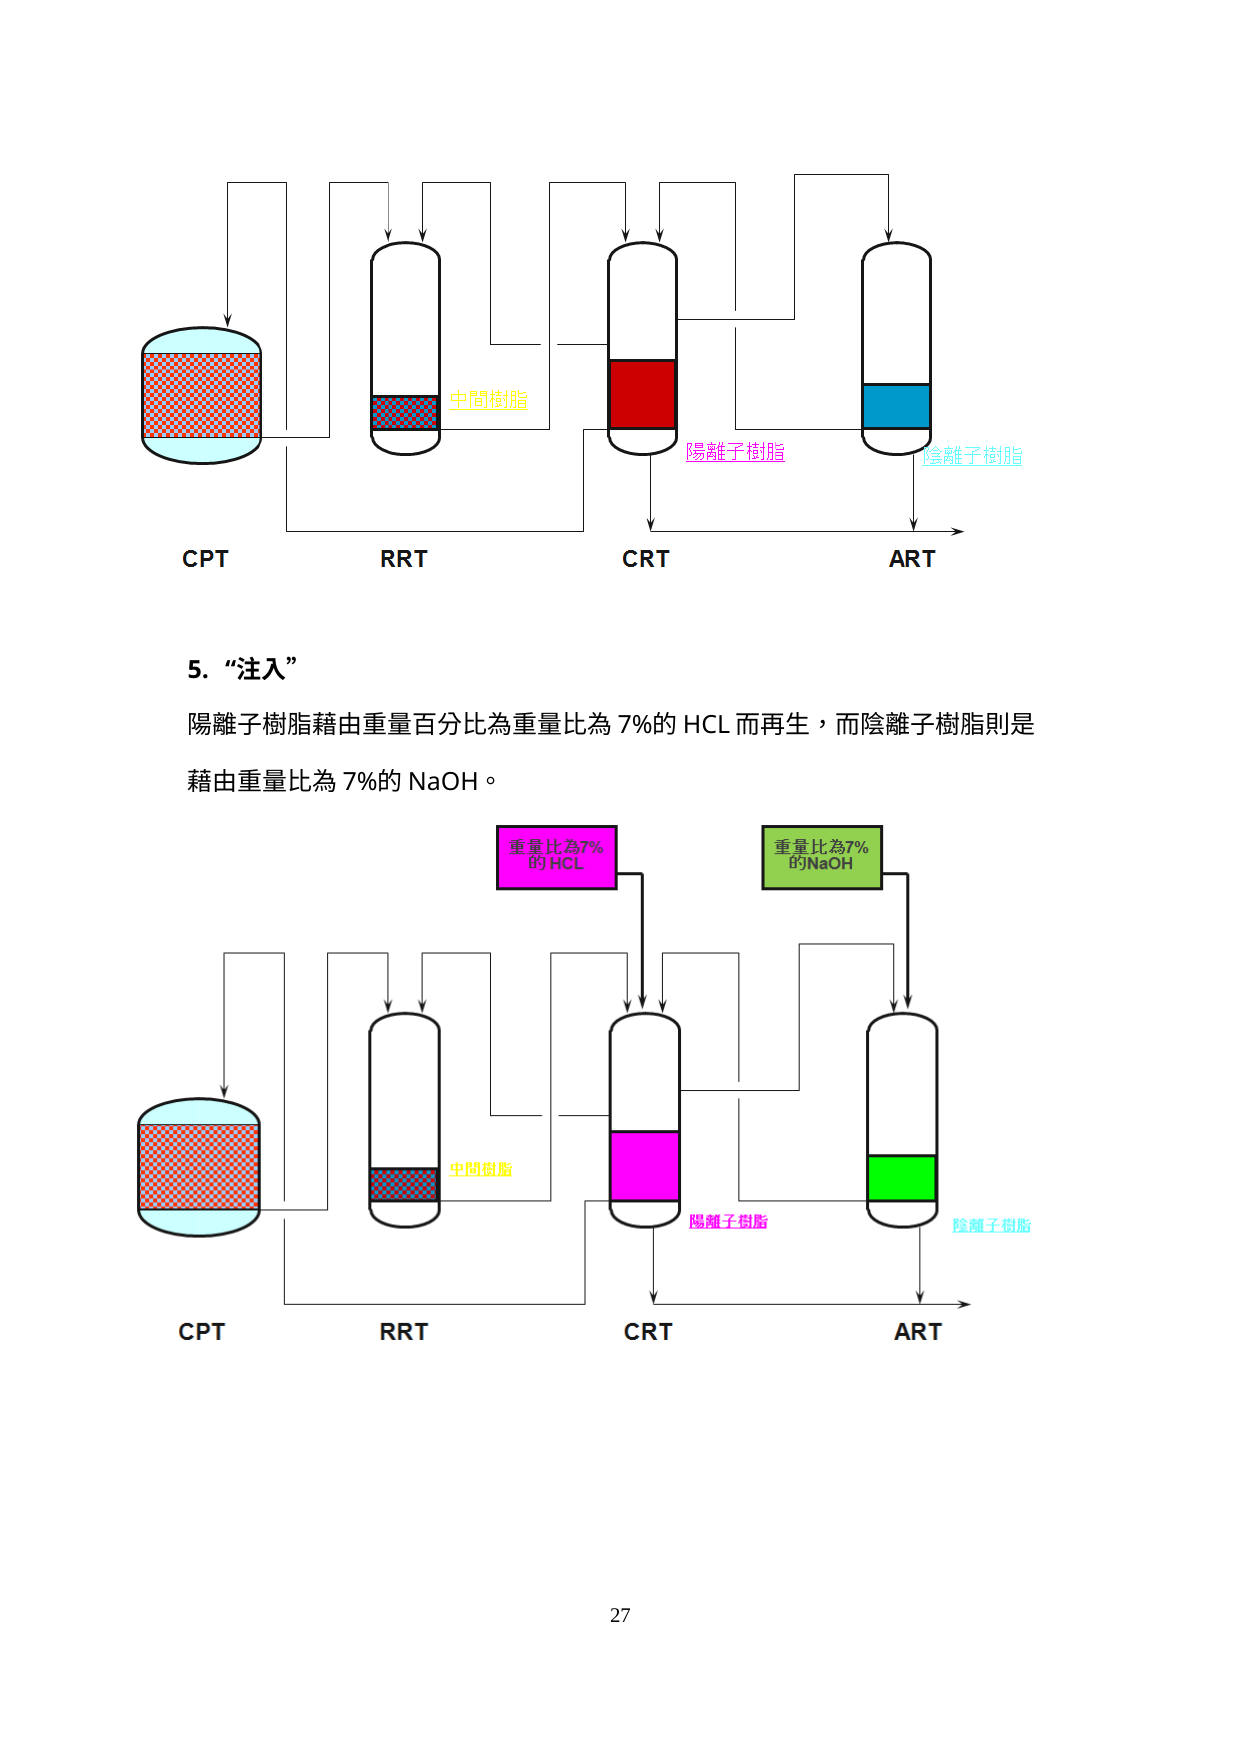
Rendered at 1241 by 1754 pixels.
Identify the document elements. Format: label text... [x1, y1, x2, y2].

picture [131, 164, 1034, 576]
list “注入” [187, 648, 1053, 686]
picture [129, 816, 1037, 1349]
text 陽離子樹脂藉由重量百分比為重量比為7%的HCL而再生，而陰離子樹脂則是藉由重量比為7%的NaOH。 [187, 704, 1053, 798]
